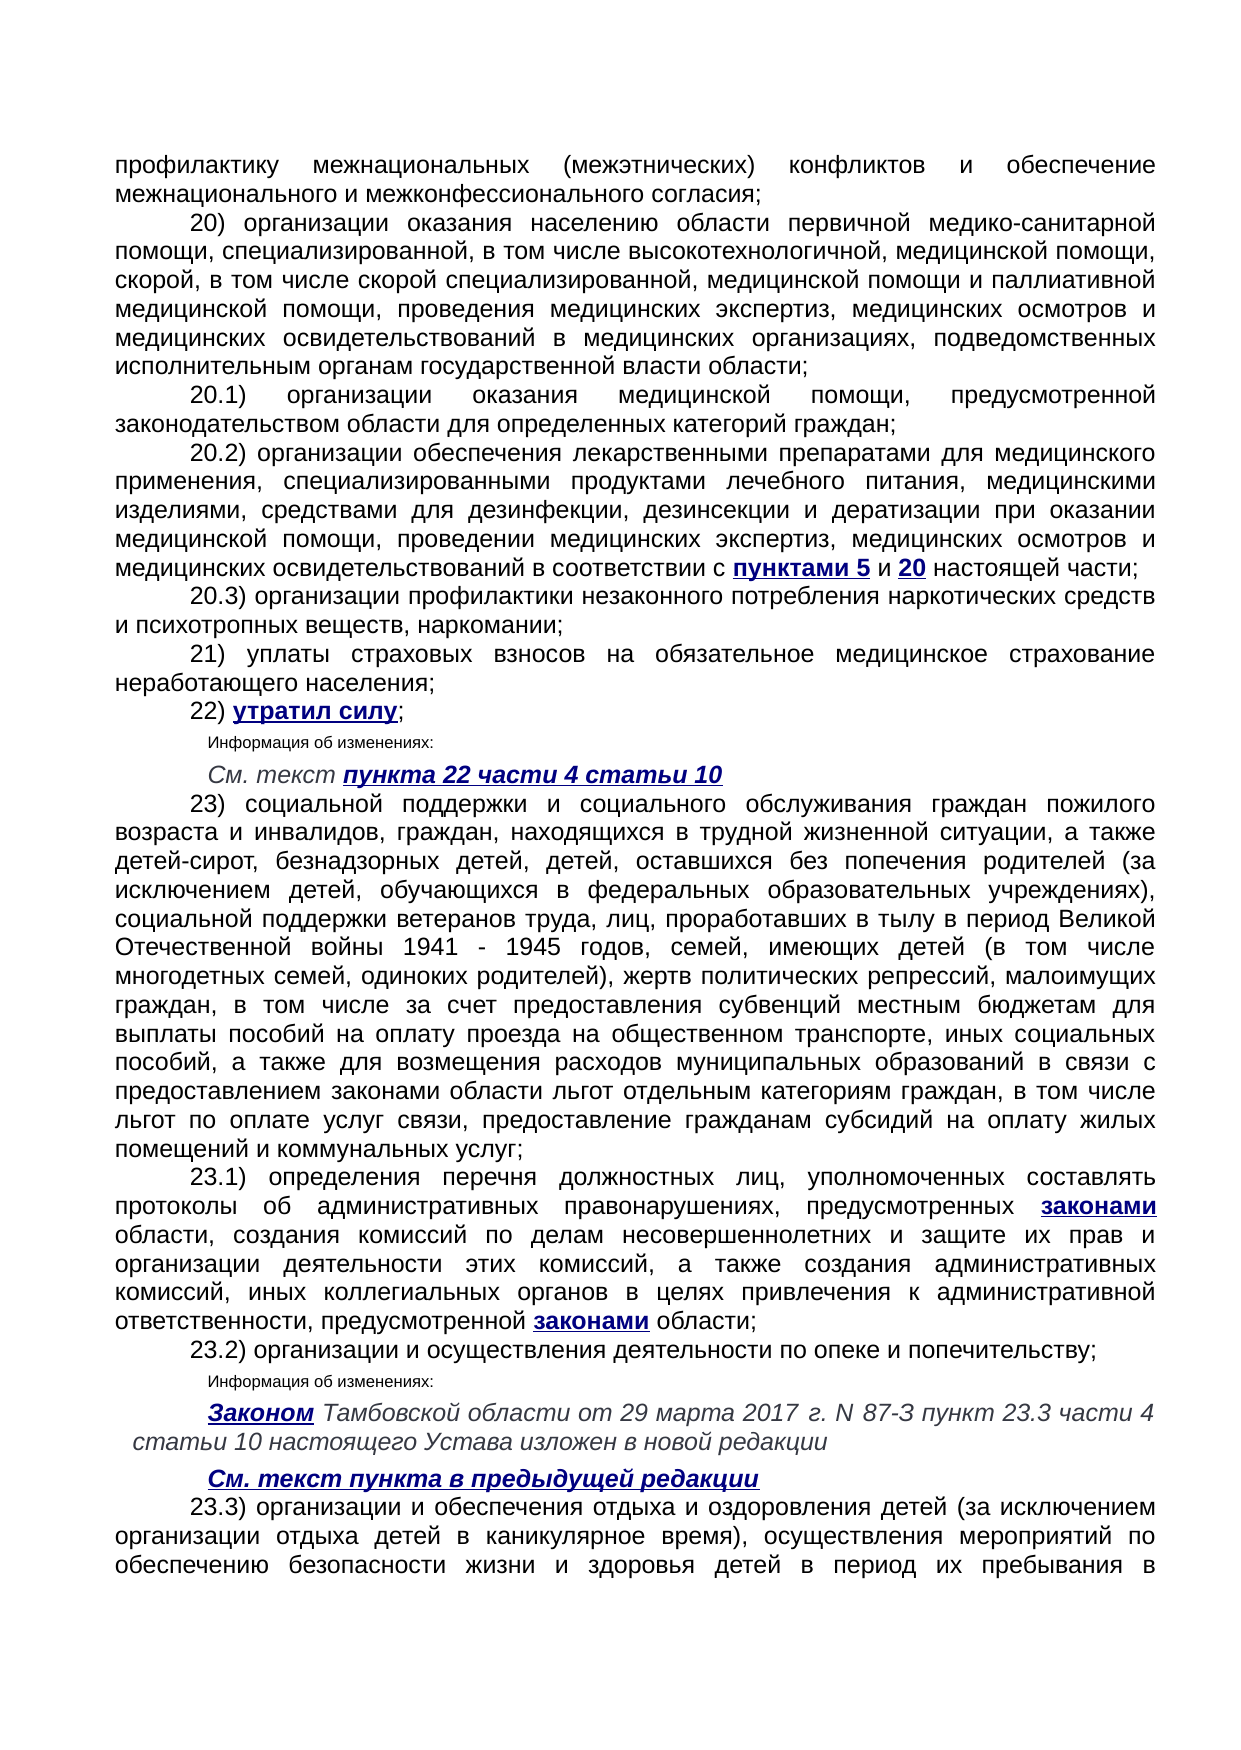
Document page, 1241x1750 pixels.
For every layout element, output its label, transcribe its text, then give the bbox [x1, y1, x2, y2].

text 23.2) организации и осуществления деятельности по опеке и попечительству; [114, 1335, 1157, 1363]
text 22) утратил силу; [114, 696, 1157, 725]
text 20) организации оказания населению области первичной медико-санитарной помощи, специализированной, в том числе высокотехнологичной, медицинской помощи, скорой, в том числе скорой специализированной, медицинской помощи и паллиативной медицинской помощи, проведения медицинских экспертиз, медицинских осмотров и медицинских освидетельствований в медицинских организациях, подведомственных исполнительным органам государственной власти области; [114, 207, 1157, 380]
text 23.1) определения перечня должностных лиц, уполномоченных составлять протоколы об административных правонарушениях, предусмотренных законами области, создания комиссий по делам несовершеннолетних и защите их прав и организации деятельности этих комиссий, а также создания административных комиссий, иных коллегиальных органов в целях привлечения к административной ответственности, предусмотренной законами области; [114, 1162, 1157, 1335]
text 20.2) организации обеспечения лекарственными препаратами для медицинского применения, специализированными продуктами лечебного питания, медицинскими изделиями, средствами для дезинфекции, дезинсекции и дератизации при оказании медицинской помощи, проведении медицинских экспертиз, медицинских осмотров и медицинских освидетельствований в соответствии с пунктами 5 и 20 настоящей части; [114, 437, 1157, 581]
text Информация об изменениях: [132, 1371, 1157, 1391]
text Информация об изменениях: [132, 733, 1157, 752]
text 20.1) организации оказания медицинской помощи, предусмотренной законодательством области для определенных категорий граждан; [114, 380, 1157, 437]
text 21) уплаты страховых взносов на обязательное медицинское страхование неработающего населения; [114, 639, 1157, 696]
text 23) социальной поддержки и социального обслуживания граждан пожилого возраста и инвалидов, граждан, находящихся в трудной жизненной ситуации, а также детей-сирот, безнадзорных детей, детей, оставшихся без попечения родителей (за исключением детей, обучающихся в федеральных образовательных учреждениях), социальной поддержки ветеранов труда, лиц, проработавших в тылу в период Великой Отечественной войны 1941 - 1945 годов, семей, имеющих детей (в том числе многодетных семей, одиноких родителей), жертв политических репрессий, малоимущих граждан, в том числе за счет предоставления субвенций местным бюджетам для выплаты пособий на оплату проезда на общественном транспорте, иных социальных пособий, а также для возмещения расходов муниципальных образований в связи с предоставлением законами области льгот отдельным категориям граждан, в том числе льгот по оплате услуг связи, предоставление гражданам субсидий на оплату жилых помещений и коммунальных услуг; [114, 788, 1157, 1162]
text См. текст пункта 22 части 4 статьи 10 [132, 760, 1157, 788]
text Законом Тамбовской области от 29 марта 2017 г. N 87-З пункт 23.3 части 4 статьи 10 настоящего Устава изложен в новой редакции [132, 1398, 1157, 1456]
text См. текст пункта в предыдущей редакции [132, 1464, 1157, 1492]
text профилактику межнациональных (межэтнических) конфликтов и обеспечение межнационального и межконфессионального согласия; [114, 150, 1157, 207]
text 23.3) организации и обеспечения отдыха и оздоровления детей (за исключением организации отдыха детей в каникулярное время), осуществления мероприятий по обеспечению безопасности жизни и здоровья детей в период их пребывания в [114, 1492, 1157, 1579]
text 20.3) организации профилактики незаконного потребления наркотических средств и психотропных веществ, наркомании; [114, 581, 1157, 639]
